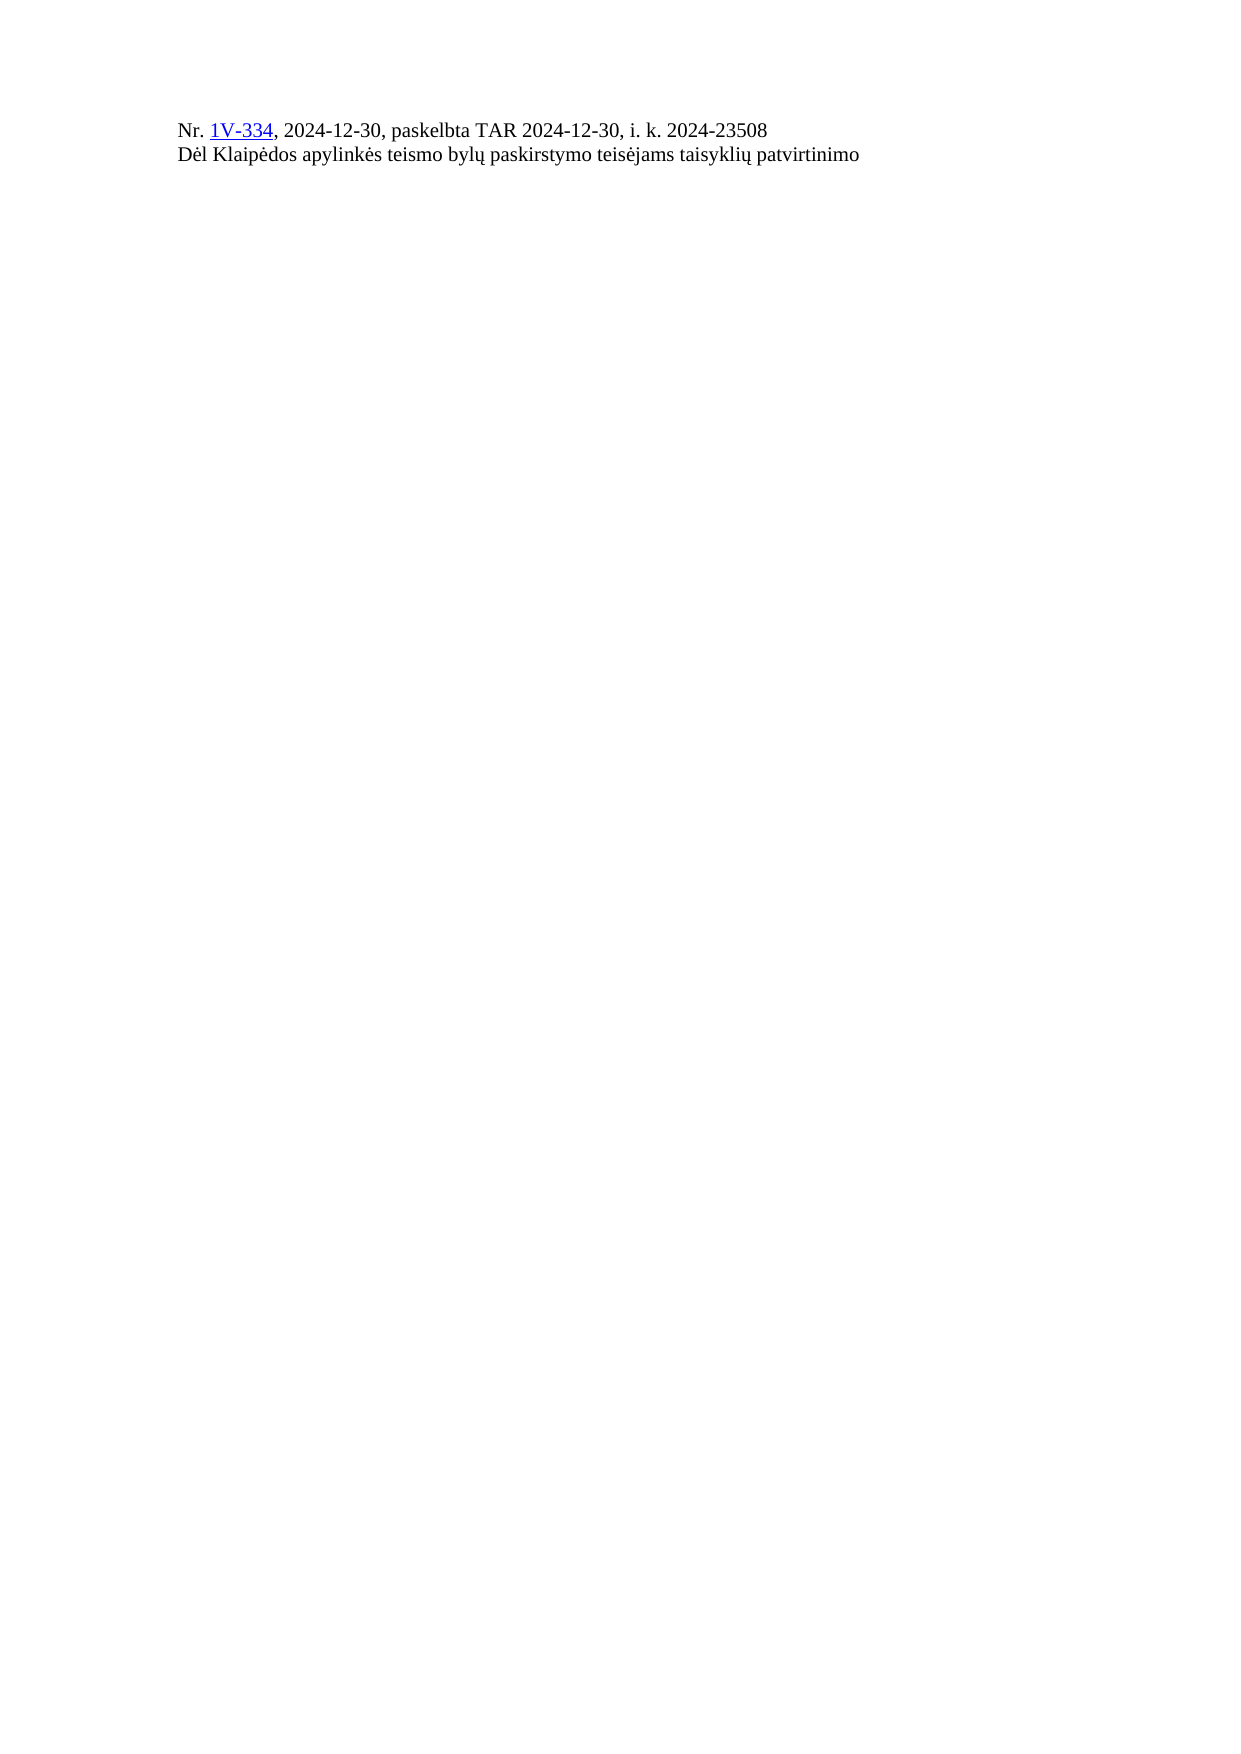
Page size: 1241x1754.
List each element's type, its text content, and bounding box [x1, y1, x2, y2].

text Nr. 1V-334, 2024-12-30, paskelbta TAR 2024-12-30, i. k. 2024-23508 [177, 118, 1181, 142]
text Dėl Klaipėdos apylinkės teismo bylų paskirstymo teisėjams taisyklių patvirtinimo [177, 142, 1181, 166]
